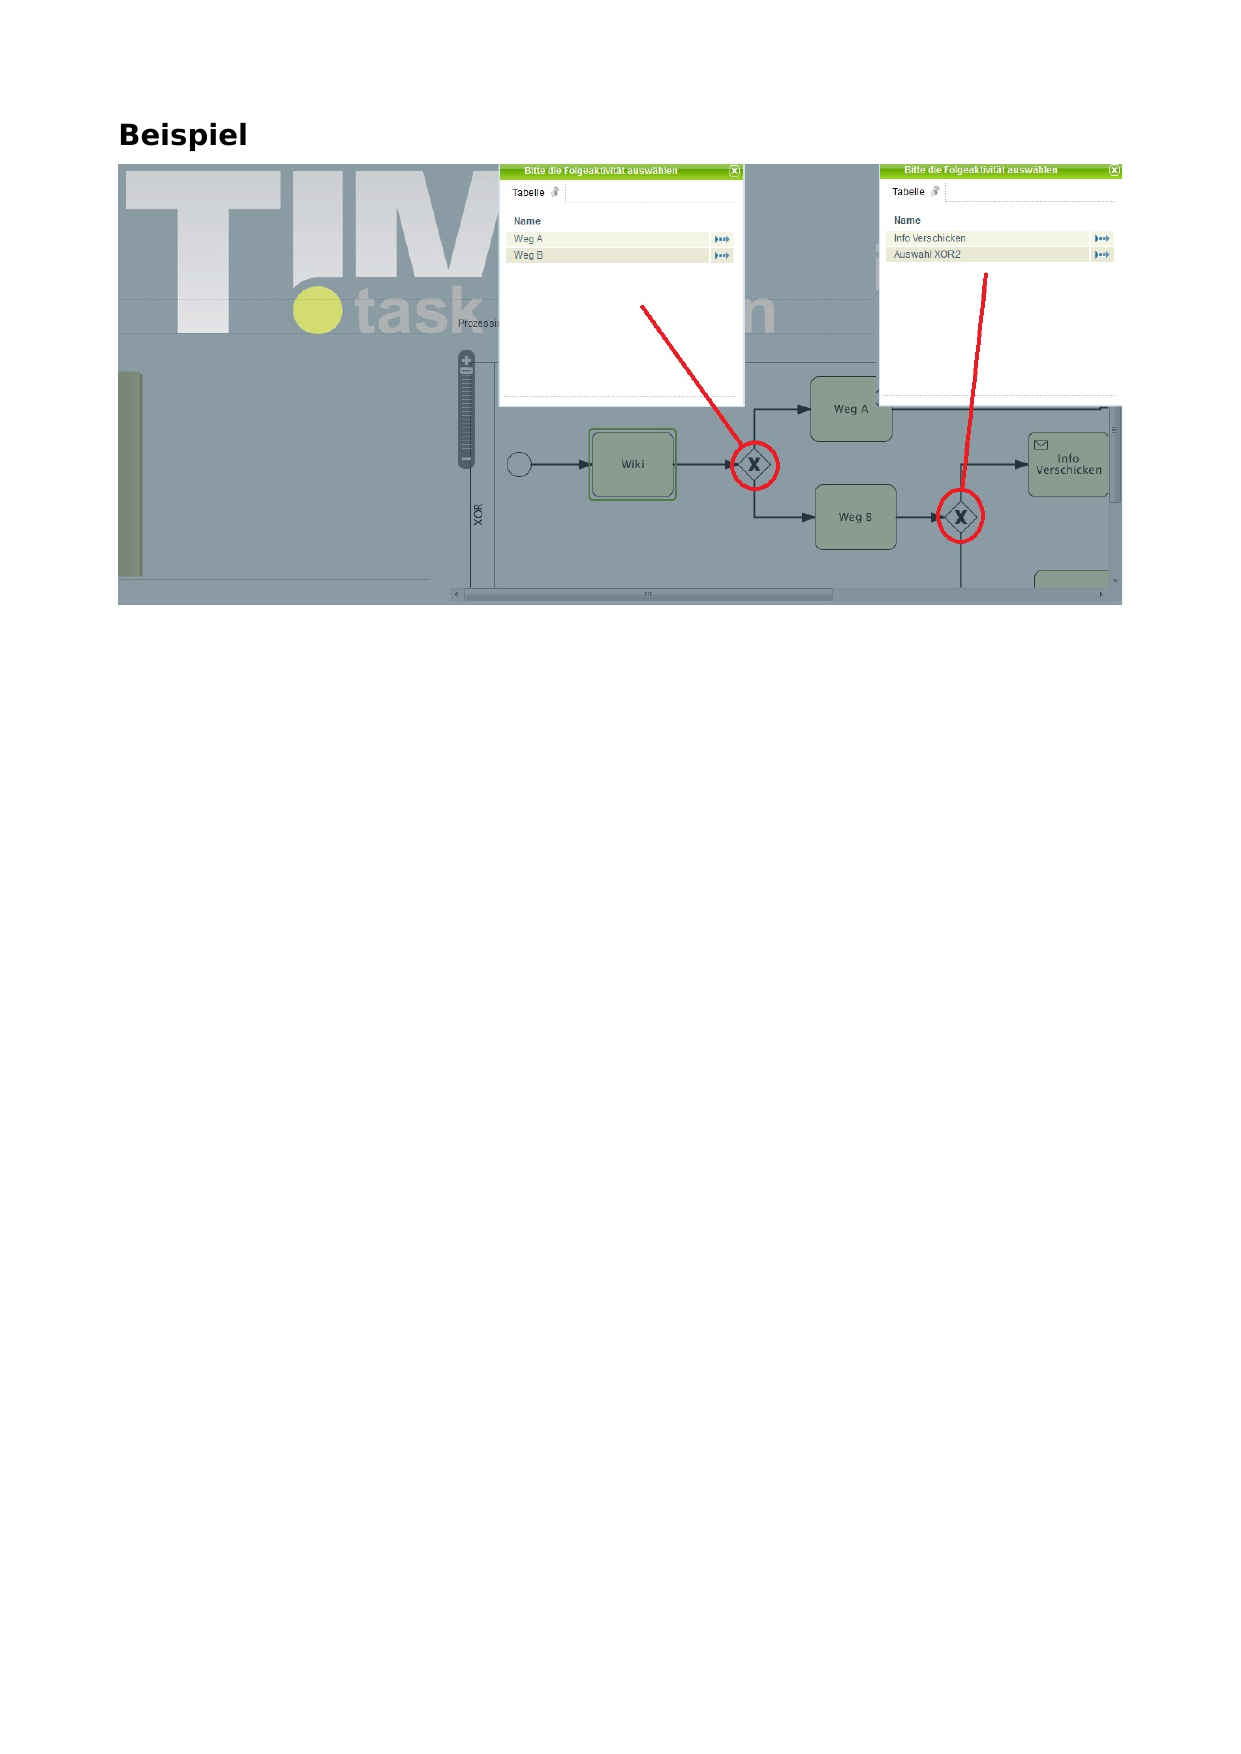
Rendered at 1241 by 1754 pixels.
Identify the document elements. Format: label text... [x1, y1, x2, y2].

picture [118, 164, 1123, 605]
subtitle Beispiel [118, 118, 1122, 152]
